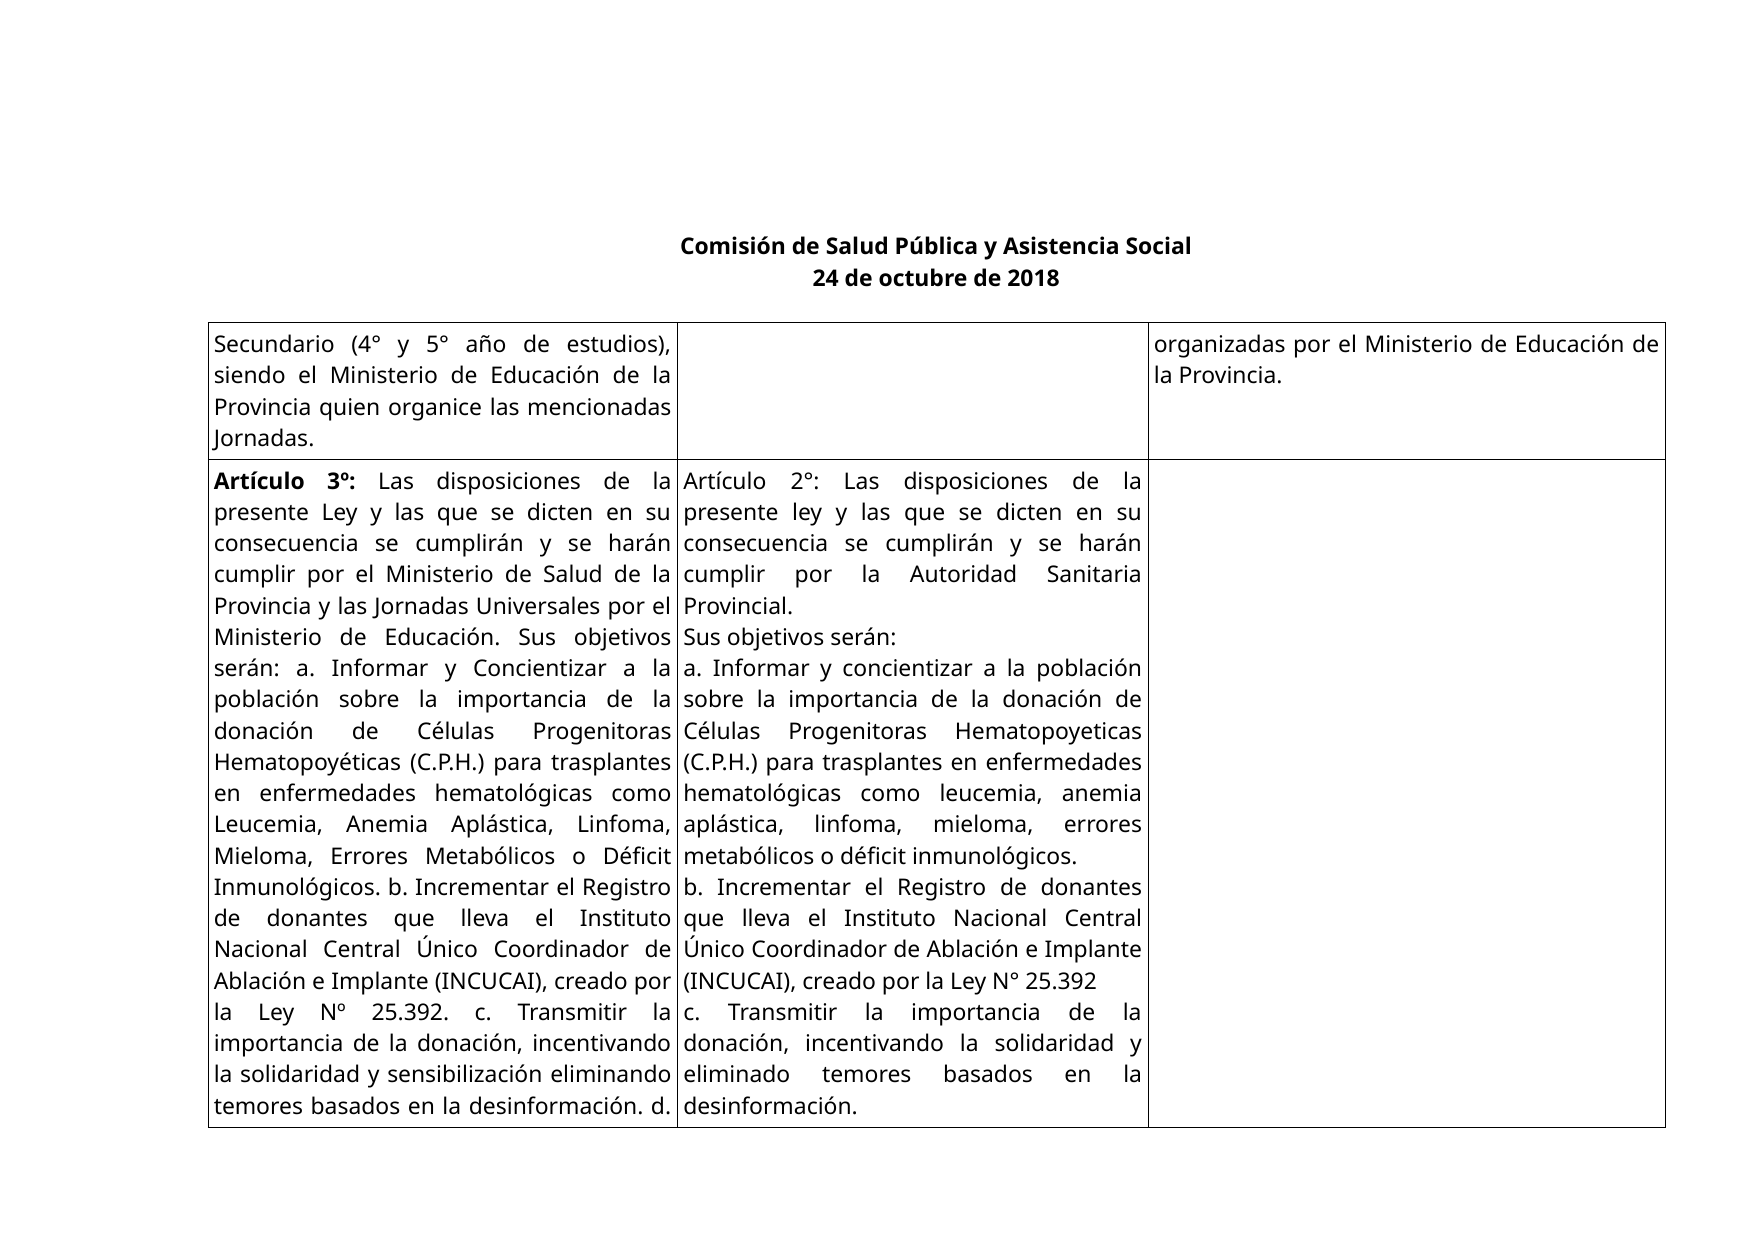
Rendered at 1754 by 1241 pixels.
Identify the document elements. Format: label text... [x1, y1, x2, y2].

table_cell Artículo 2°: Las disposiciones de la presente ley y las que se dicten en su consecuencia se cumplirán y se harán cumplir por la Autoridad Sanitaria Provincial. Sus objetivos serán: a. Informar y concientizar a la población sobre la importancia de la donación de Células Progenitoras Hematopoyeticas (C.P.H.) para trasplantes en enfermedades hematológicas como leucemia, anemia aplástica, linfoma, mieloma, errores metabólicos o déficit inmunológicos. b. Incrementar el Registro de donantes que lleva el Instituto Nacional Central Único Coordinador de Ablación e Implante (INCUCAI), creado por la Ley N° 25.392 c. Transmitir la importancia de la donación, incentivando la solidaridad y eliminado temores basados en la desinformación. [678, 460, 1148, 1127]
table_cell Secundario (4° y 5° año de estudios), siendo el Ministerio de Educación de la Provincia quien organice las mencionadas Jornadas. [209, 323, 677, 459]
table_cell organizadas por el Ministerio de Educación de la Provincia. [1149, 323, 1665, 459]
table_cell [1149, 460, 1665, 1127]
table_cell Artículo 3º: Las disposiciones de la presente Ley y las que se dicten en su consecuencia se cumplirán y se harán cumplir por el Ministerio de Salud de la Provincia y las Jornadas Universales por el Ministerio de Educación. Sus objetivos serán: a. Informar y Concientizar a la población sobre la importancia de la donación de Células Progenitoras Hematopoyéticas (C.P.H.) para trasplantes en enfermedades hematológicas como Leucemia, Anemia Aplástica, Linfoma, Mieloma, Errores Metabólicos o Déficit Inmunológicos. b. Incrementar el Registro de donantes que lleva el Instituto Nacional Central Único Coordinador de Ablación e Implante (INCUCAI), creado por la Ley Nº 25.392. c. Transmitir la importancia de la donación, incentivando la solidaridad y sensibilización eliminando temores basados en la desinformación. d. [209, 460, 677, 1127]
table_cell [678, 323, 1148, 459]
